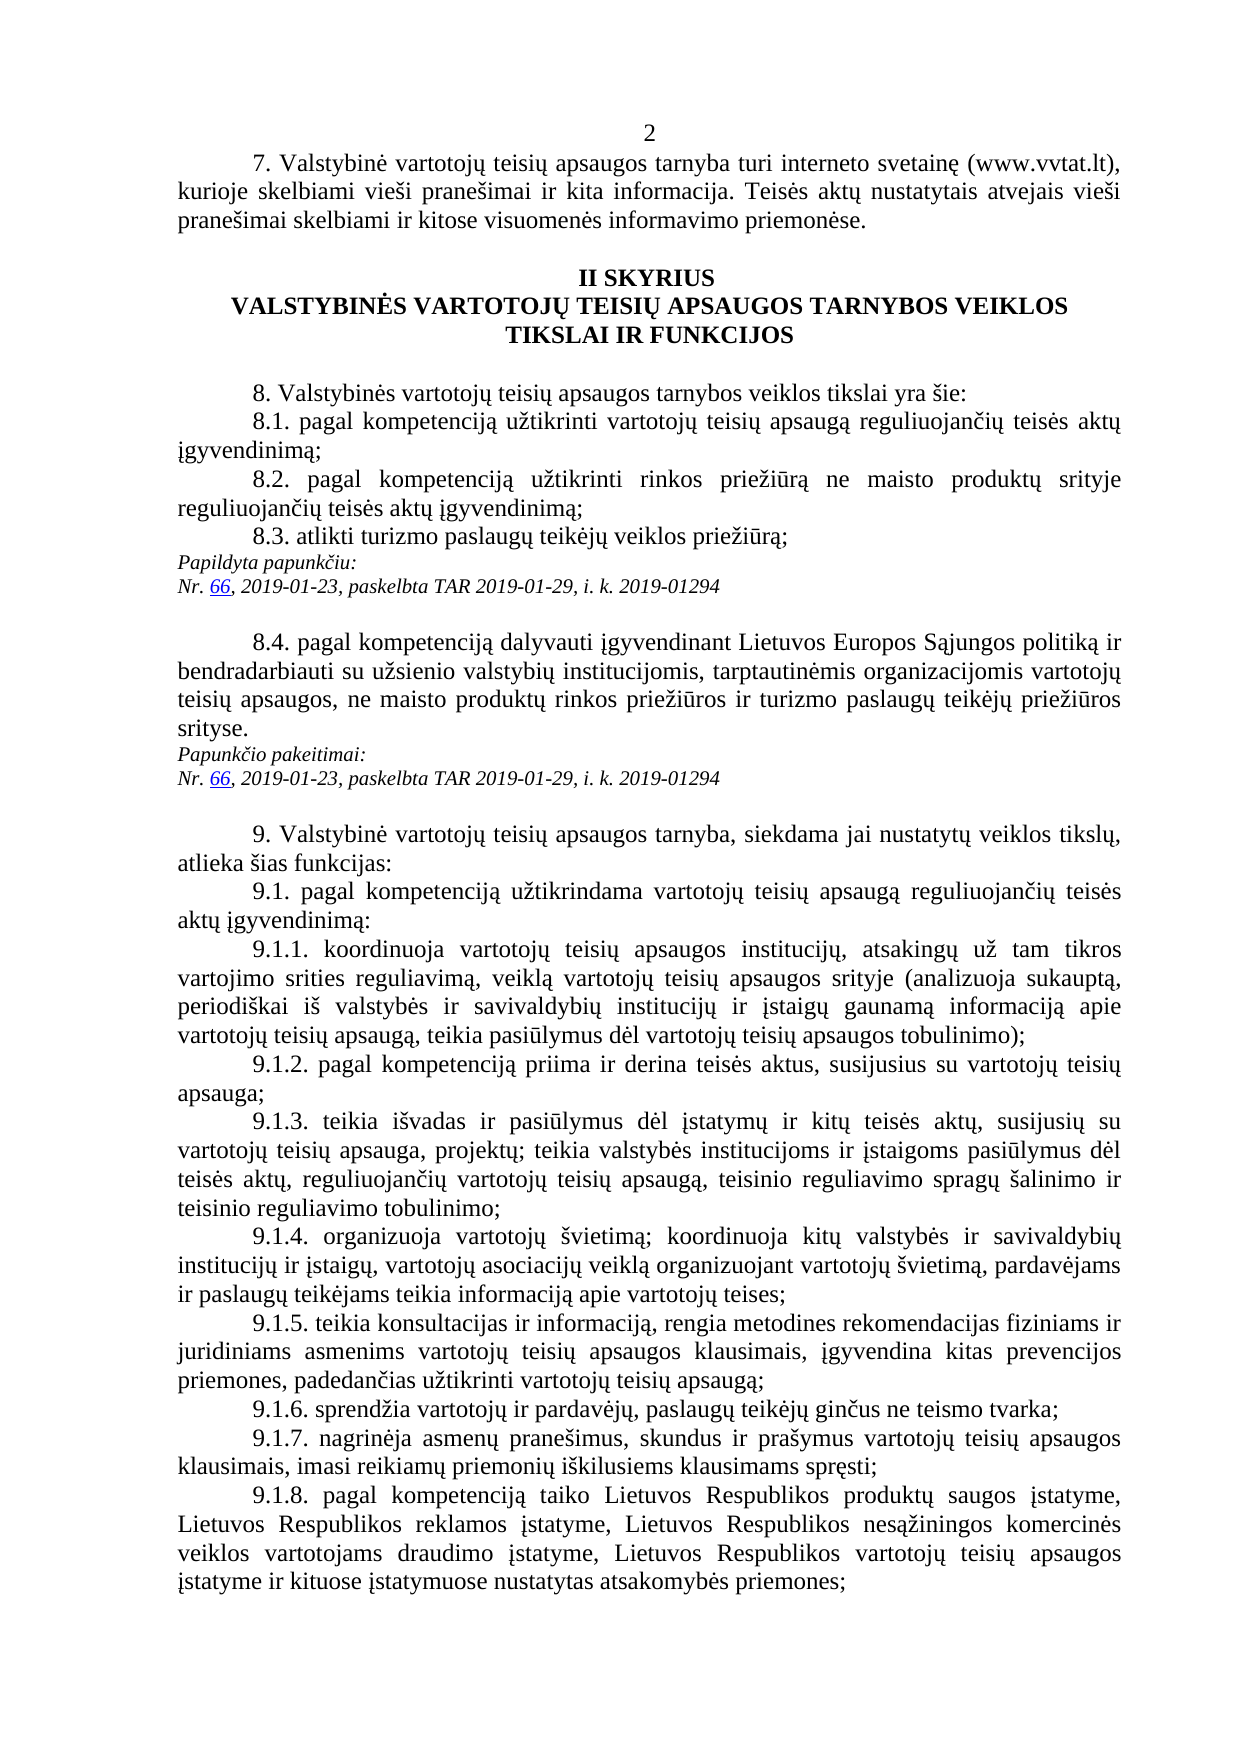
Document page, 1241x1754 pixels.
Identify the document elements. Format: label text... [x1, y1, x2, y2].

text 9.1.5. teikia konsultacijas ir informaciją, rengia metodines rekomendacijas fiziniams ir juridiniams asmenims vartotojų teisių apsaugos klausimais, įgyvendina kitas prevencijos priemones, padedančias užtikrinti vartotojų teisių apsaugą; [177, 1308, 1122, 1394]
text VALSTYBINĖS VARTOTOJŲ TEISIŲ APSAUGOS TARNYBOS VEIKLOS TIKSLAI IR FUNKCIJOS [177, 291, 1122, 349]
text 9.1.6. sprendžia vartotojų ir pardavėjų, paslaugų teikėjų ginčus ne teismo tvarka; [177, 1394, 1122, 1423]
text 9.1. pagal kompetenciją užtikrindama vartotojų teisių apsaugą reguliuojančių teisės aktų įgyvendinimą: [177, 876, 1122, 934]
text 9.1.1. koordinuoja vartotojų teisių apsaugos institucijų, atsakingų už tam tikros vartojimo srities reguliavimą, veiklą vartotojų teisių apsaugos srityje (analizuoja sukauptą, periodiškai iš valstybės ir savivaldybių institucijų ir įstaigų gaunamą informaciją apie vartotojų teisių apsaugą, teikia pasiūlymus dėl vartotojų teisių apsaugos tobulinimo); [177, 934, 1122, 1049]
text 9.1.7. nagrinėja asmenų pranešimus, skundus ir prašymus vartotojų teisių apsaugos klausimais, imasi reikiamų priemonių iškilusiems klausimams spręsti; [177, 1423, 1122, 1480]
text 8.3. atlikti turizmo paslaugų teikėjų veiklos priežiūrą; [177, 521, 1122, 550]
text 9. Valstybinė vartotojų teisių apsaugos tarnyba, siekdama jai nustatytų veiklos tikslų, atlieka šias funkcijas: [177, 819, 1122, 876]
text II SKYRIUS [177, 263, 1122, 291]
text 8.1. pagal kompetenciją užtikrinti vartotojų teisių apsaugą reguliuojančių teisės aktų įgyvendinimą; [177, 406, 1122, 464]
text 9.1.4. organizuoja vartotojų švietimą; koordinuoja kitų valstybės ir savivaldybių institucijų ir įstaigų, vartotojų asociacijų veiklą organizuojant vartotojų švietimą, pardavėjams ir paslaugų teikėjams teikia informaciją apie vartotojų teises; [177, 1221, 1122, 1308]
text 9.1.8. pagal kompetenciją taiko Lietuvos Respublikos produktų saugos įstatyme, Lietuvos Respublikos reklamos įstatyme, Lietuvos Respublikos nesąžiningos komercinės veiklos vartotojams draudimo įstatyme, Lietuvos Respublikos vartotojų teisių apsaugos įstatyme ir kituose įstatymuose nustatytas atsakomybės priemones; [177, 1480, 1122, 1595]
text 8.4. pagal kompetenciją dalyvauti įgyvendinant Lietuvos Europos Sąjungos politiką ir bendradarbiauti su užsienio valstybių institucijomis, tarptautinėmis organizacijomis vartotojų teisių apsaugos, ne maisto produktų rinkos priežiūros ir turizmo paslaugų teikėjų priežiūros srityse. [177, 627, 1122, 742]
text 8.2. pagal kompetenciją užtikrinti rinkos priežiūrą ne maisto produktų srityje reguliuojančių teisės aktų įgyvendinimą; [177, 464, 1122, 521]
text Papildyta papunkčiu: [177, 550, 1122, 574]
text Papunkčio pakeitimai: [177, 742, 1122, 766]
text 9.1.2. pagal kompetenciją priima ir derina teisės aktus, susijusius su vartotojų teisių apsauga; [177, 1049, 1122, 1106]
text 7. Valstybinė vartotojų teisių apsaugos tarnyba turi interneto svetainę (www.vvtat.lt), kurioje skelbiami vieši pranešimai ir kita informacija. Teisės aktų nustatytais atvejais vieši pranešimai skelbiami ir kitose visuomenės informavimo priemonėse. [177, 148, 1122, 234]
text Nr. 66, 2019-01-23, paskelbta TAR 2019-01-29, i. k. 2019-01294 [177, 574, 1122, 598]
text Nr. 66, 2019-01-23, paskelbta TAR 2019-01-29, i. k. 2019-01294 [177, 766, 1122, 790]
text 8. Valstybinės vartotojų teisių apsaugos tarnybos veiklos tikslai yra šie: [177, 378, 1122, 406]
text 9.1.3. teikia išvadas ir pasiūlymus dėl įstatymų ir kitų teisės aktų, susijusių su vartotojų teisių apsauga, projektų; teikia valstybės institucijoms ir įstaigoms pasiūlymus dėl teisės aktų, reguliuojančių vartotojų teisių apsaugą, teisinio reguliavimo spragų šalinimo ir teisinio reguliavimo tobulinimo; [177, 1106, 1122, 1221]
